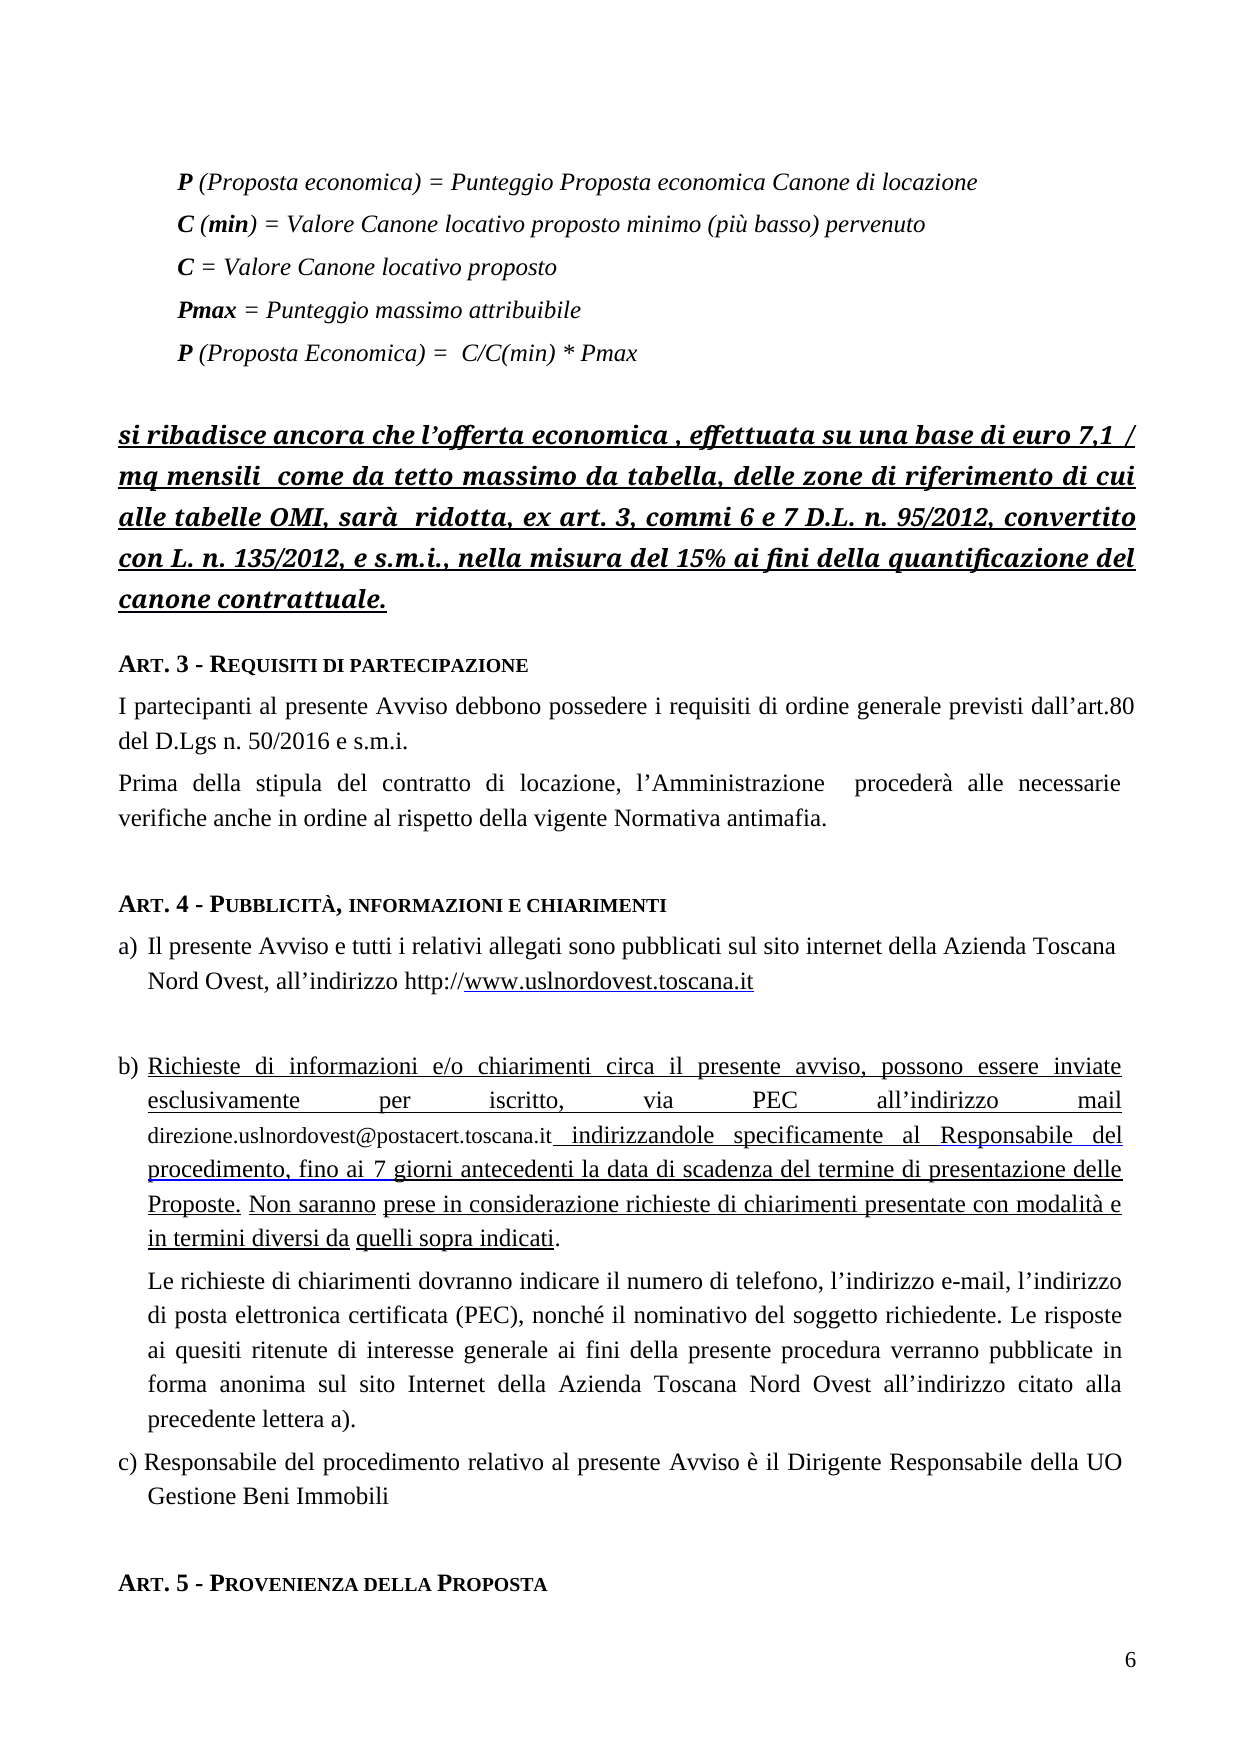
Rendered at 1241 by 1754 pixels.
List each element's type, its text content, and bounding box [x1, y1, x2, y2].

text ART. 3 - REQUISITI DI PARTECIPAZIONE [118, 649, 1136, 678]
list Richieste di informazioni e/o chiarimenti circa il presente avviso, possono essere inviate esclusivamente per iscritto, via PEC all’indirizzo mail direzione.uslnordovest@postacert.toscana.it indirizzandole specificamente al Responsabile del procedimento, fino ai 7 giorni antecedenti la data di scadenza del termine di presentazione delle Proposte. Non saranno prese in considerazione richieste di chiarimenti presentate con modalità e in termini diversi da quelli sopra indicati. [118, 1051, 1123, 1252]
text ART. 4 - PUBBLICITÀ, INFORMAZIONI E CHIARIMENTI [118, 889, 1136, 918]
text si ribadisce ancora che l’offerta economica , effettuata su una base di euro 7,1 / mq mensili come da tetto massimo da tabella, delle zone di riferimento di cui alle tabelle OMI, sarà ridotta, ex art. 3, commi 6 e 7 D.L. n. 95/2012, convertito con L. n. 135/2012, e s.m.i., nella misura del 15% ai fini della quantificazione del canone contrattuale. [118, 571, 1136, 616]
text si ribadisce ancora che l’offerta economica , effettuata su una base di euro 7,1 / mq mensili come da tetto massimo da tabella, delle zone di riferimento di cui alle tabelle OMI, sarà ridotta, ex art. 3, commi 6 e 7 D.L. n. 95/2012, convertito con L. n. 135/2012, e s.m.i., nella misura del 15% ai fini della quantificazione del canone contrattuale. [118, 530, 1136, 569]
text Pmax = Punteggio massimo attribuibile [177, 295, 1136, 324]
text ART. 5 - PROVENIENZA DELLA PROPOSTA [118, 1568, 1136, 1596]
text P (Proposta Economica) = C/C(min) * Pmax [177, 338, 1136, 367]
text si ribadisce ancora che l’offerta economica , effettuata su una base di euro 7,1 / mq mensili come da tetto massimo da tabella, delle zone di riferimento di cui alle tabelle OMI, sarà ridotta, ex art. 3, commi 6 e 7 D.L. n. 95/2012, convertito con L. n. 135/2012, e s.m.i., nella misura del 15% ai fini della quantificazione del canone contrattuale. [118, 426, 1136, 487]
text P (Proposta economica) = Punteggio Proposta economica Canone di locazione [177, 167, 1136, 195]
text si ribadisce ancora che l’offerta economica , effettuata su una base di euro 7,1 / mq mensili come da tetto massimo da tabella, delle zone di riferimento di cui alle tabelle OMI, sarà ridotta, ex art. 3, commi 6 e 7 D.L. n. 95/2012, convertito con L. n. 135/2012, e s.m.i., nella misura del 15% ai fini della quantificazione del canone contrattuale. [118, 417, 1136, 446]
text Le richieste di chiarimenti dovranno indicare il numero di telefono, l’indirizzo e-mail, l’indirizzo di posta elettronica certificata (PEC), nonché il nominativo del soggetto richiedente. Le risposte ai quesiti ritenute di interesse generale ai fini della presente procedura verranno pubblicate in forma anonima sul sito Internet della Azienda Toscana Nord Ovest all’indirizzo citato alla precedente lettera a). [147, 1266, 1123, 1433]
text C = Valore Canone locativo proposto [177, 252, 1136, 281]
list Il presente Avviso e tutti i relativi allegati sono pubblicati sul sito internet della Azienda Toscana Nord Ovest, all’indirizzo http://www.uslnordovest.toscana.it [118, 931, 1123, 995]
text si ribadisce ancora che l’offerta economica , effettuata su una base di euro 7,1 / mq mensili come da tetto massimo da tabella, delle zone di riferimento di cui alle tabelle OMI, sarà ridotta, ex art. 3, commi 6 e 7 D.L. n. 95/2012, convertito con L. n. 135/2012, e s.m.i., nella misura del 15% ai fini della quantificazione del canone contrattuale. [118, 489, 1136, 528]
text C (min) = Valore Canone locativo proposto minimo (più basso) pervenuto [177, 209, 1136, 238]
text I partecipanti al presente Avviso debbono possedere i requisiti di ordine generale previsti dall’art.80 del D.Lgs n. 50/2016 e s.m.i. [118, 691, 1136, 755]
text Prima della stipula del contratto di locazione, l’Amministrazione procederà alle necessarie verifiche anche in ordine al rispetto della vigente Normativa antimafia. [118, 768, 1122, 832]
list Responsabile del procedimento relativo al presente Avviso è il Dirigente Responsabile della UO Gestione Beni Immobili [118, 1447, 1123, 1510]
